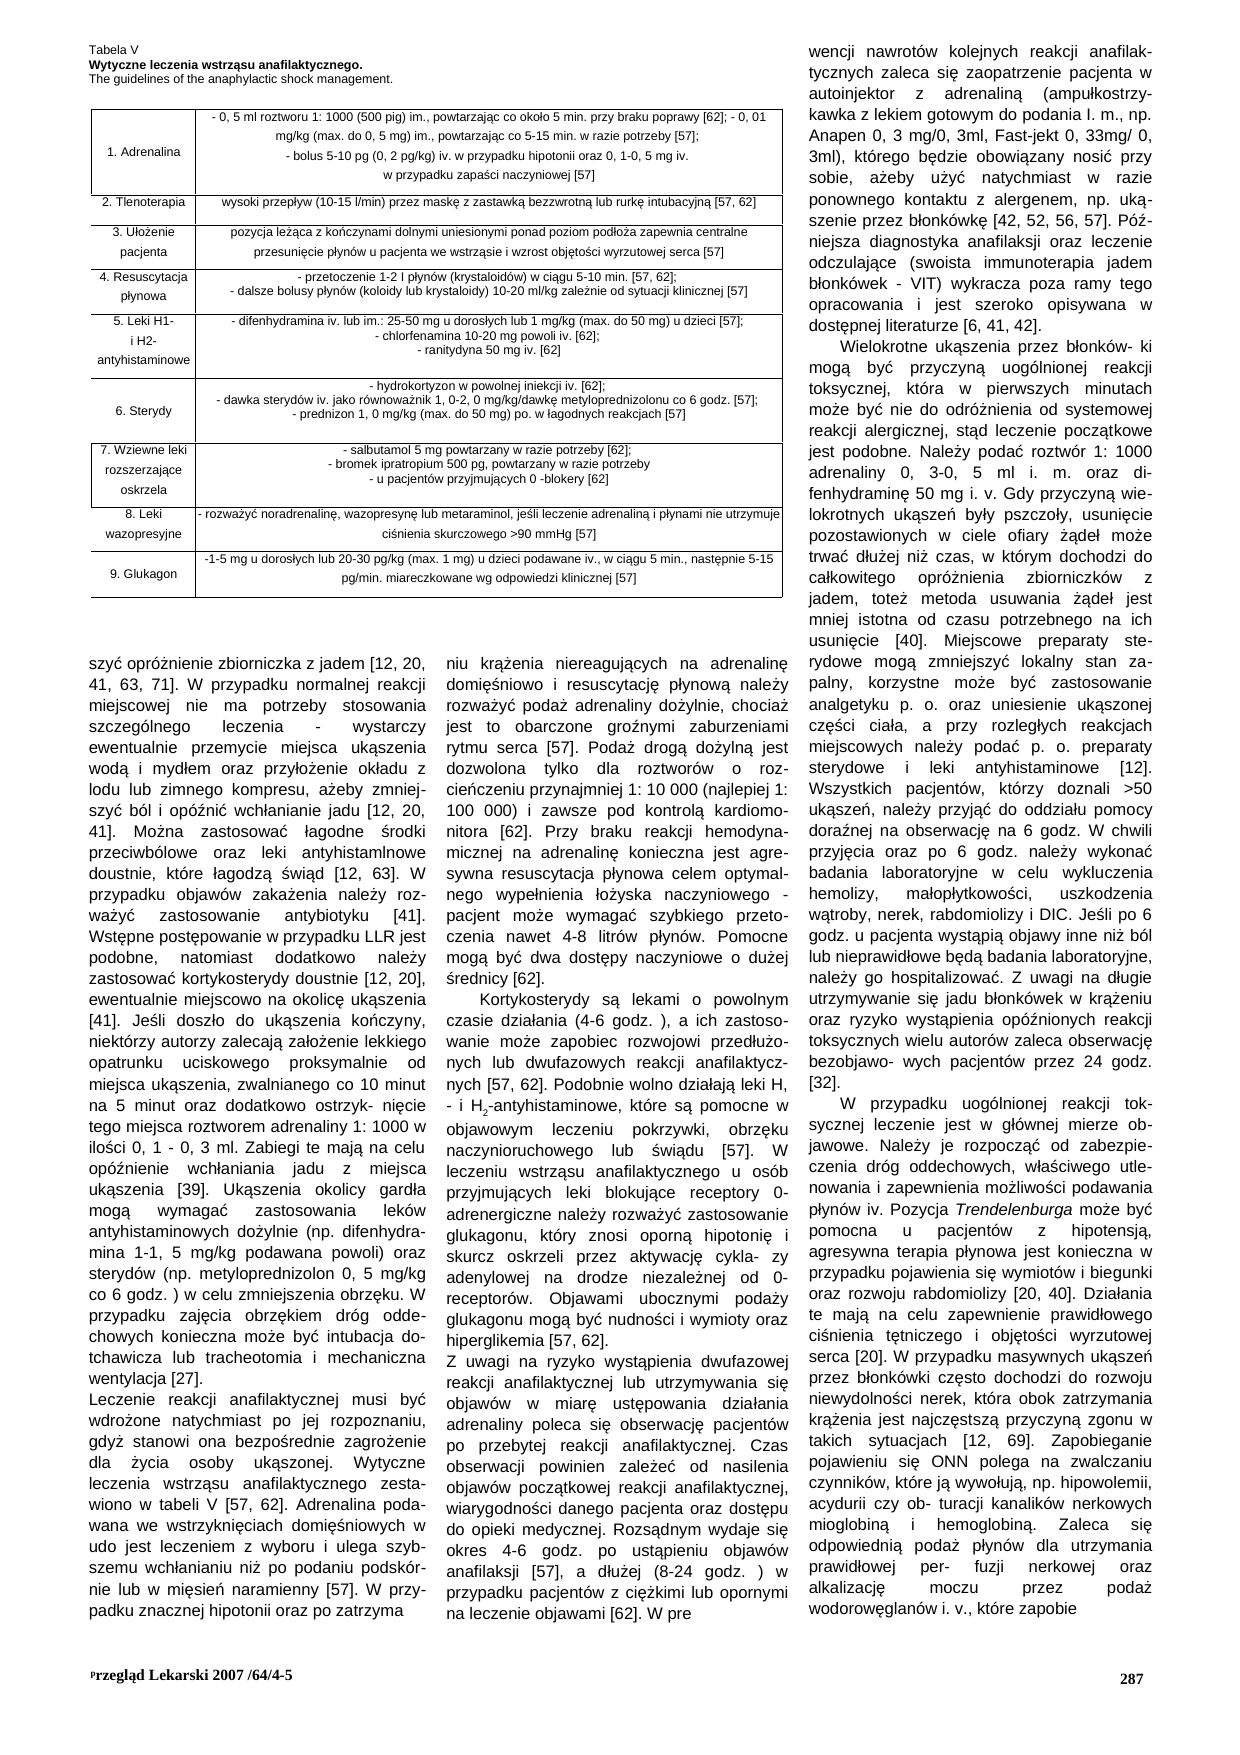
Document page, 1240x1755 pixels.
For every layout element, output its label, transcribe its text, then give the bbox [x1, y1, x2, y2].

text Wytyczne leczenia wstrząsu anafilaktycznego. [88, 57, 424, 72]
table_cell - hydrokortyzon w powolnej iniekcji iv. [62]; - dawka sterydów iv. jako równoważnik 1, 0-2, 0 mg/kg/dawkę metyloprednizolonu co 6 godz. [57]; - prednizon 1, 0 mg/kg (max. do 50 mg) po. w łagodnych reakcjach [57] [196, 379, 782, 442]
text The guidelines of the anaphylactic shock management. [88, 72, 424, 86]
table_cell 3. Ułożenie pacjenta [91, 226, 195, 269]
table_cell 4. Resuscytacja płynowa [91, 270, 195, 313]
table_header 1. Adrenalina [92, 110, 195, 194]
text Wielokrotne ukąszenia przez błonków- ki mogą być przyczyną uogólnionej reakcji toksycznej, która w pierwszych minutach może być nie do odróżnienia od systemo­wej reakcji alergicznej, stąd leczenie począt­kowe jest podobne. Należy podać roztwór 1: 1000 adrenaliny 0, 3-0, 5 ml i. m. oraz di- fenhydraminę 50 mg i. v. Gdy przyczyną wie­lokrotnych ukąszeń były pszczoły, usunię­cie pozostawionych w ciele ofiary żądeł może trwać dłużej niż czas, w którym do­chodzi do całkowitego opróżnienia zbiornicz­ków z jadem, toteż metoda usuwania żądeł jest mniej istotna od czasu potrzebnego na ich usunięcie [40]. Miejscowe preparaty ste­rydowe mogą zmniejszyć lokalny stan za­palny, korzystne może być zastosowanie analgetyku p. o. oraz uniesienie ukąszonej części ciała, a przy rozległych reakcjach miejscowych należy podać p. o. preparaty sterydowe i leki antyhistaminowe [12]. Wszystkich pacjentów, którzy doznali >50 ukąszeń, należy przyjąć do oddziału pomo­cy doraźnej na obserwację na 6 godz. W chwili przyjęcia oraz po 6 godz. należy wy­konać badania laboratoryjne w celu wyklu­czenia hemolizy, małopłytkowości, uszko­dzenia wątroby, nerek, rabdomiolizy i DIC. Jeśli po 6 godz. u pacjenta wystąpią objawy inne niż ból lub nieprawidłowe będą bada­nia laboratoryjne, należy go hospitalizować. Z uwagi na długie utrzymywanie się jadu błonkówek w krążeniu oraz ryzyko wystą­pienia opóźnionych reakcji toksycznych wie­lu autorów zaleca obserwację bezobjawo- wych pacjentów przez 24 godz. [32]. [808, 337, 1152, 1092]
text wencji nawrotów kolejnych reakcji anafilak- tycznych zaleca się zaopatrzenie pacjenta w autoinjektor z adrenaliną (ampułkostrzy- kawka z lekiem gotowym do podania I. m., np. Anapen 0, 3 mg/0, 3ml, Fast-jekt 0, 33mg/ 0, 3ml), którego będzie obowiązany nosić przy sobie, ażeby użyć natychmiast w razie ponownego kontaktu z alergenem, np. uką­szenie przez błonkówkę [42, 52, 56, 57]. Póź­niejsza diagnostyka anafilaksji oraz lecze­nie odczulające (swoista immunoterapia ja­dem błonkówek - VIT) wykracza poza ramy tego opracowania i jest szeroko opisywana w dostępnej literaturze [6, 41, 42]. [808, 42, 1152, 335]
table_cell 9. Glukagon [91, 552, 195, 597]
table_cell 6. Sterydy [91, 379, 195, 442]
table_cell - salbutamol 5 mg powtarzany w razie potrzeby [62]; - bromek ipratropium 500 pg, powtarzany w razie potrzeby - u pacjentów przyjmujących 0 -blokery [62] [196, 444, 782, 507]
text Leczenie reakcji anafilaktycznej musi być wdrożone natychmiast po jej rozpozna­niu, gdyż stanowi ona bezpośrednie zagro­żenie dla życia osoby ukąszonej. Wytyczne leczenia wstrząsu anafilaktycznego zesta­wiono w tabeli V [57, 62]. Adrenalina poda­wana we wstrzyknięciach domięśniowych w udo jest leczeniem z wyboru i ulega szyb­szemu wchłanianiu niż po podaniu podskór­nie lub w mięsień naramienny [57]. W przy­padku znacznej hipotonii oraz po zatrzyma­ [88, 1390, 426, 1619]
text 287 [1120, 1670, 1150, 1688]
table_cell 2. Tlenoterapia [91, 196, 195, 224]
text Tabela V [88, 43, 424, 57]
text przegląd Lekarski 2007 /64/4-5 [90, 1666, 332, 1684]
table_cell - difenhydramina iv. lub im.: 25-50 mg u dorosłych lub 1 mg/kg (max. do 50 mg) u dzieci [57]; - chlorfenamina 10-20 mg powoli iv. [62]; - ranitydyna 50 mg iv. [62] [196, 315, 782, 378]
table_cell pozycja leżąca z kończynami dolnymi uniesionymi ponad poziom podłoża zapewnia centralne przesunięcie płynów u pacjenta we wstrząsie i wzrost objętości wyrzutowej serca [57] [196, 226, 782, 269]
text W przypadku uogólnionej reakcji tok­sycznej leczenie jest w głównej mierze ob­jawowe. Należy je rozpocząć od zabezpie­czenia dróg oddechowych, właściwego utle- nowania i zapewnienia możliwości podawa­nia płynów iv. Pozycja Trendelenburga może być pomocna u pacjentów z hipotensją, agresywna terapia płynowa jest konieczna w przypadku pojawienia się wymiotów i bie­gunki oraz rozwoju rabdomiolizy [20, 40]. Działania te mają na celu zapewnienie pra­widłowego ciśnienia tętniczego i objętości wyrzutowej serca [20]. W przypadku masyw­nych ukąszeń przez błonkówki często do­chodzi do rozwoju niewydolności nerek, któ­ra obok zatrzymania krążenia jest najczęst­szą przyczyną zgonu w takich sytuacjach [12, 69]. Zapobieganie pojawieniu się ONN polega na zwalczaniu czynników, które ją wywołują, np. hipowolemii, acydurii czy ob- turacji kanalików nerkowych mioglobiną i hemoglobiną. Zaleca się odpowiednią po­daż płynów dla utrzymania prawidłowej per- fuzji nerkowej oraz alkalizację moczu przez podaż wodorowęglanów i. v., które zapobie­ [808, 1094, 1152, 1618]
table_cell 7. Wziewne leki rozszerzające oskrzela [92, 444, 195, 507]
text Z uwagi na ryzyko wystąpienia dwufa­zowej reakcji anafilaktycznej lub utrzymywa­nia się objawów w miarę ustępowania dzia­łania adrenaliny poleca się obserwację pa­cjentów po przebytej reakcji anafilaktycznej. Czas obserwacji powinien zależeć od nasi­lenia objawów początkowej reakcji anafilak­tycznej, wiarygodności danego pacjenta oraz dostępu do opieki medycznej. Rozsąd­nym wydaje się okres 4-6 godz. po ustąpie­niu objawów anafilaksji [57], a dłużej (8-24 godz. ) w przypadku pacjentów z ciężkimi lub opornymi na leczenie objawami [62]. W pre­ [446, 1352, 788, 1623]
table_cell 8. Leki wazopresyjne [91, 508, 195, 551]
text niu krążenia niereagujących na adrenalinę domięśniowo i resuscytację płynową nale­ży rozważyć podaż adrenaliny dożylnie, cho­ciaż jest to obarczone groźnymi zaburzenia­mi rytmu serca [57]. Podaż drogą dożylną jest dozwolona tylko dla roztworów o roz­cieńczeniu przynajmniej 1: 10 000 (najlepiej 1: 100 000) i zawsze pod kontrolą kardiomo- nitora [62]. Przy braku reakcji hemodyna­micznej na adrenalinę konieczna jest agre­sywna resuscytacja płynowa celem optymal­nego wypełnienia łożyska naczyniowego - pacjent może wymagać szybkiego przeto­czenia nawet 4-8 litrów płynów. Pomocne mogą być dwa dostępy naczyniowe o dużej średnicy [62]. [446, 653, 788, 988]
table_cell - rozważyć noradrenalinę, wazopresynę lub metaraminol, jeśli leczenie adrenaliną i płynami nie utrzymuje ciśnienia skurczowego >90 mmHg [57] [196, 508, 782, 551]
table_cell - przetoczenie 1-2 I płynów (krystaloidów) w ciągu 5-10 min. [57, 62]; - dalsze bolusy płynów (koloidy lub krystaloidy) 10-20 ml/kg zależnie od sytuacji klinicznej [57] [196, 270, 782, 313]
table_cell wysoki przepływ (10-15 l/min) przez maskę z zastawką bezzwrotną lub rurkę intubacyjną [57, 62] [196, 196, 782, 224]
text Kortykosterydy są lekami o powolnym czasie działania (4-6 godz. ), a ich zastoso­wanie może zapobiec rozwojowi przedłużo­nych lub dwufazowych reakcji anafilaktycz- nych [57, 62]. Podobnie wolno działają leki H, - i H2-antyhistaminowe, które są pomoc­ne w objawowym leczeniu pokrzywki, obrzę­ku naczynioruchowego lub świądu [57]. W leczeniu wstrząsu anafilaktycznego u osób przyjmujących leki blokujące receptory 0- adrenergiczne należy rozważyć zastosowa­nie glukagonu, który znosi oporną hipoto­nię i skurcz oskrzeli przez aktywację cykla- zy adenylowej na drodze niezależnej od 0- receptorów. Objawami ubocznymi podaży glukagonu mogą być nudności i wymioty oraz hiperglikemia [57, 62]. [446, 990, 788, 1350]
table_header - 0, 5 ml roztworu 1: 1000 (500 pig) im., powtarzając co około 5 min. przy braku poprawy [62]; - 0, 01 mg/kg (max. do 0, 5 mg) im., powtarzając co 5-15 min. w razie potrzeby [57]; - bolus 5-10 pg (0, 2 pg/kg) iv. w przypadku hipotonii oraz 0, 1-0, 5 mg iv. w przypadku zapaści naczyniowej [57] [196, 110, 782, 194]
table_cell -1-5 mg u dorosłych lub 20-30 pg/kg (max. 1 mg) u dzieci podawane iv., w ciągu 5 min., następnie 5-15 pg/min. miareczkowane wg odpowiedzi klinicznej [57] [196, 552, 782, 597]
table_cell 5. Leki H1- i H2- antyhistaminowe [91, 315, 195, 378]
text szyć opróżnienie zbiorniczka z jadem [12, 20, 41, 63, 71]. W przypadku normalnej reakcji miejscowej nie ma potrzeby stoso­wania szczególnego leczenia - wystarczy ewentualnie przemycie miejsca ukąszenia wodą i mydłem oraz przyłożenie okładu z lodu lub zimnego kompresu, ażeby zmniej­szyć ból i opóźnić wchłanianie jadu [12, 20, 41]. Można zastosować łagodne środki przeciwbólowe oraz leki antyhistamlnowe doustnie, które łagodzą świąd [12, 63]. W przypadku objawów zakażenia należy roz­ważyć zastosowanie antybiotyku [41]. Wstępne postępowanie w przypadku LLR jest podobne, natomiast dodatkowo należy zastosować kortykosterydy doustnie [12, 20], ewentualnie miejscowo na okolicę ukąsze­nia [41]. Jeśli doszło do ukąszenia kończy­ny, niektórzy autorzy zalecają założenie lek­kiego opatrunku uciskowego proksymalnie od miejsca ukąszenia, zwalnianego co 10 minut na 5 minut oraz dodatkowo ostrzyk- nięcie tego miejsca roztworem adrenaliny 1: 1000 w ilości 0, 1 - 0, 3 ml. Zabiegi te mają na celu opóźnienie wchłaniania jadu z miej­sca ukąszenia [39]. Ukąszenia okolicy gar­dła mogą wymagać zastosowania leków antyhistaminowych dożylnie (np. difenhydra- mina 1-1, 5 mg/kg podawana powoli) oraz sterydów (np. metyloprednizolon 0, 5 mg/kg co 6 godz. ) w celu zmniejszenia obrzęku. W przypadku zajęcia obrzękiem dróg odde­chowych konieczna może być intubacja do- tchawicza lub tracheotomia i mechaniczna wentylacja [27]. [88, 653, 426, 1388]
